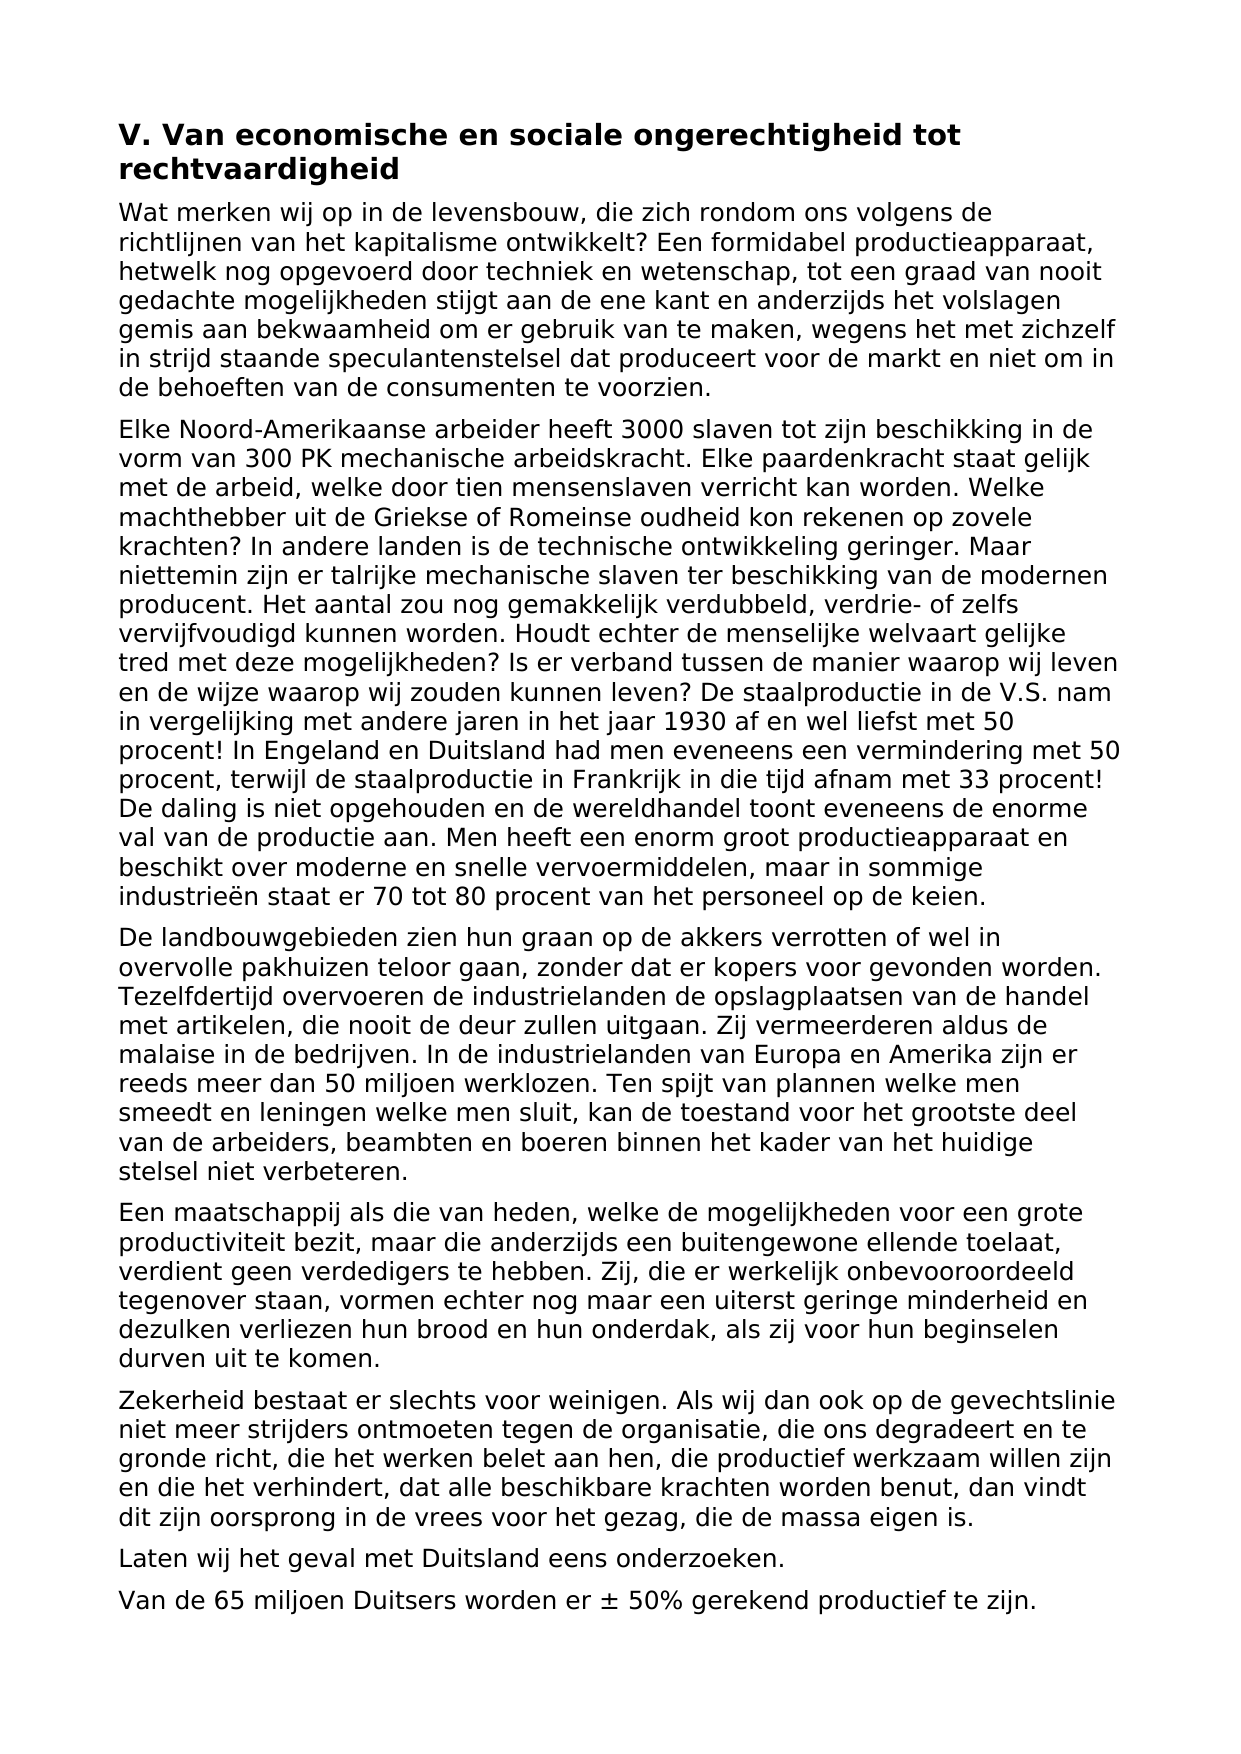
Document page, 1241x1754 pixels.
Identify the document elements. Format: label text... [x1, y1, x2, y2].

text Elke Noord-Amerikaanse arbeider heeft 3000 slaven tot zijn beschikking in de vorm van 300 PK mechanische arbeidskracht. Elke paardenkracht staat gelijk met de arbeid, welke door tien mensenslaven verricht kan worden. Welke machthebber uit de Griekse of Romeinse oudheid kon rekenen op zovele krachten? In andere landen is de technische ontwikkeling geringer. Maar niettemin zijn er talrijke mechanische slaven ter beschikking van de modernen producent. Het aantal zou nog gemakkelijk verdubbeld, verdrie- of zelfs vervijfvoudigd kunnen worden. Houdt echter de menselijke welvaart gelijke tred met deze mogelijkheden? Is er verband tussen de manier waarop wij leven en de wijze waarop wij zouden kunnen leven? De staalproductie in de V.S. nam in vergelijking met andere jaren in het jaar 1930 af en wel liefst met 50 procent! In Engeland en Duitsland had men eveneens een vermindering met 50 procent, terwijl de staalproductie in Frankrijk in die tijd afnam met 33 procent! De daling is niet opgehouden en de wereldhandel toont eveneens de enorme val van de productie aan. Men heeft een enorm groot productieapparaat en beschikt over moderne en snelle vervoermiddelen, maar in sommige industrieën staat er 70 tot 80 procent van het personeel op de keien. [118, 415, 1122, 911]
text Van de 65 miljoen Duitsers worden er ± 50% gerekend productief te zijn. [118, 1586, 1122, 1615]
text Wat merken wij op in de levensbouw, die zich rondom ons volgens de richtlijnen van het kapitalisme ontwikkelt? Een formidabel productieapparaat, hetwelk nog opgevoerd door techniek en wetenschap, tot een graad van nooit gedachte mogelijkheden stijgt aan de ene kant en anderzijds het volslagen gemis aan bekwaamheid om er gebruik van te maken, wegens het met zichzelf in strijd staande speculantenstelsel dat produceert voor de markt en niet om in de behoeften van de consumenten te voorzien. [118, 198, 1122, 403]
text De landbouwgebieden zien hun graan op de akkers verrotten of wel in overvolle pakhuizen teloor gaan, zonder dat er kopers voor gevonden worden. Tezelfdertijd overvoeren de industrielanden de opslagplaatsen van de handel met artikelen, die nooit de deur zullen uitgaan. Zij vermeerderen aldus de malaise in de bedrijven. In de industrielanden van Europa en Amerika zijn er reeds meer dan 50 miljoen werklozen. Ten spijt van plannen welke men smeedt en leningen welke men sluit, kan de toestand voor het grootste deel van de arbeiders, beambten en boeren binnen het kader van het huidige stelsel niet verbeteren. [118, 923, 1122, 1186]
text Een maatschappij als die van heden, welke de mogelijkheden voor een grote productiviteit bezit, maar die anderzijds een buitengewone ellende toelaat, verdient geen verdedigers te hebben. Zij, die er werkelijk onbevooroordeeld tegenover staan, vormen echter nog maar een uiterst geringe minderheid en dezulken verliezen hun brood en hun onderdak, als zij voor hun beginselen durven uit te komen. [118, 1198, 1122, 1373]
text Zekerheid bestaat er slechts voor weinigen. Als wij dan ook op de gevechtslinie niet meer strijders ontmoeten tegen de organisatie, die ons degradeert en te gronde richt, die het werken belet aan hen, die productief werkzaam willen zijn en die het verhindert, dat alle beschikbare krachten worden benut, dan vindt dit zijn oorsprong in de vrees voor het gezag, die de massa eigen is. [118, 1386, 1122, 1532]
text Laten wij het geval met Duitsland eens onderzoeken. [118, 1544, 1122, 1573]
subtitle V. Van economische en sociale ongerechtigheid tot rechtvaardigheid [118, 118, 1122, 186]
